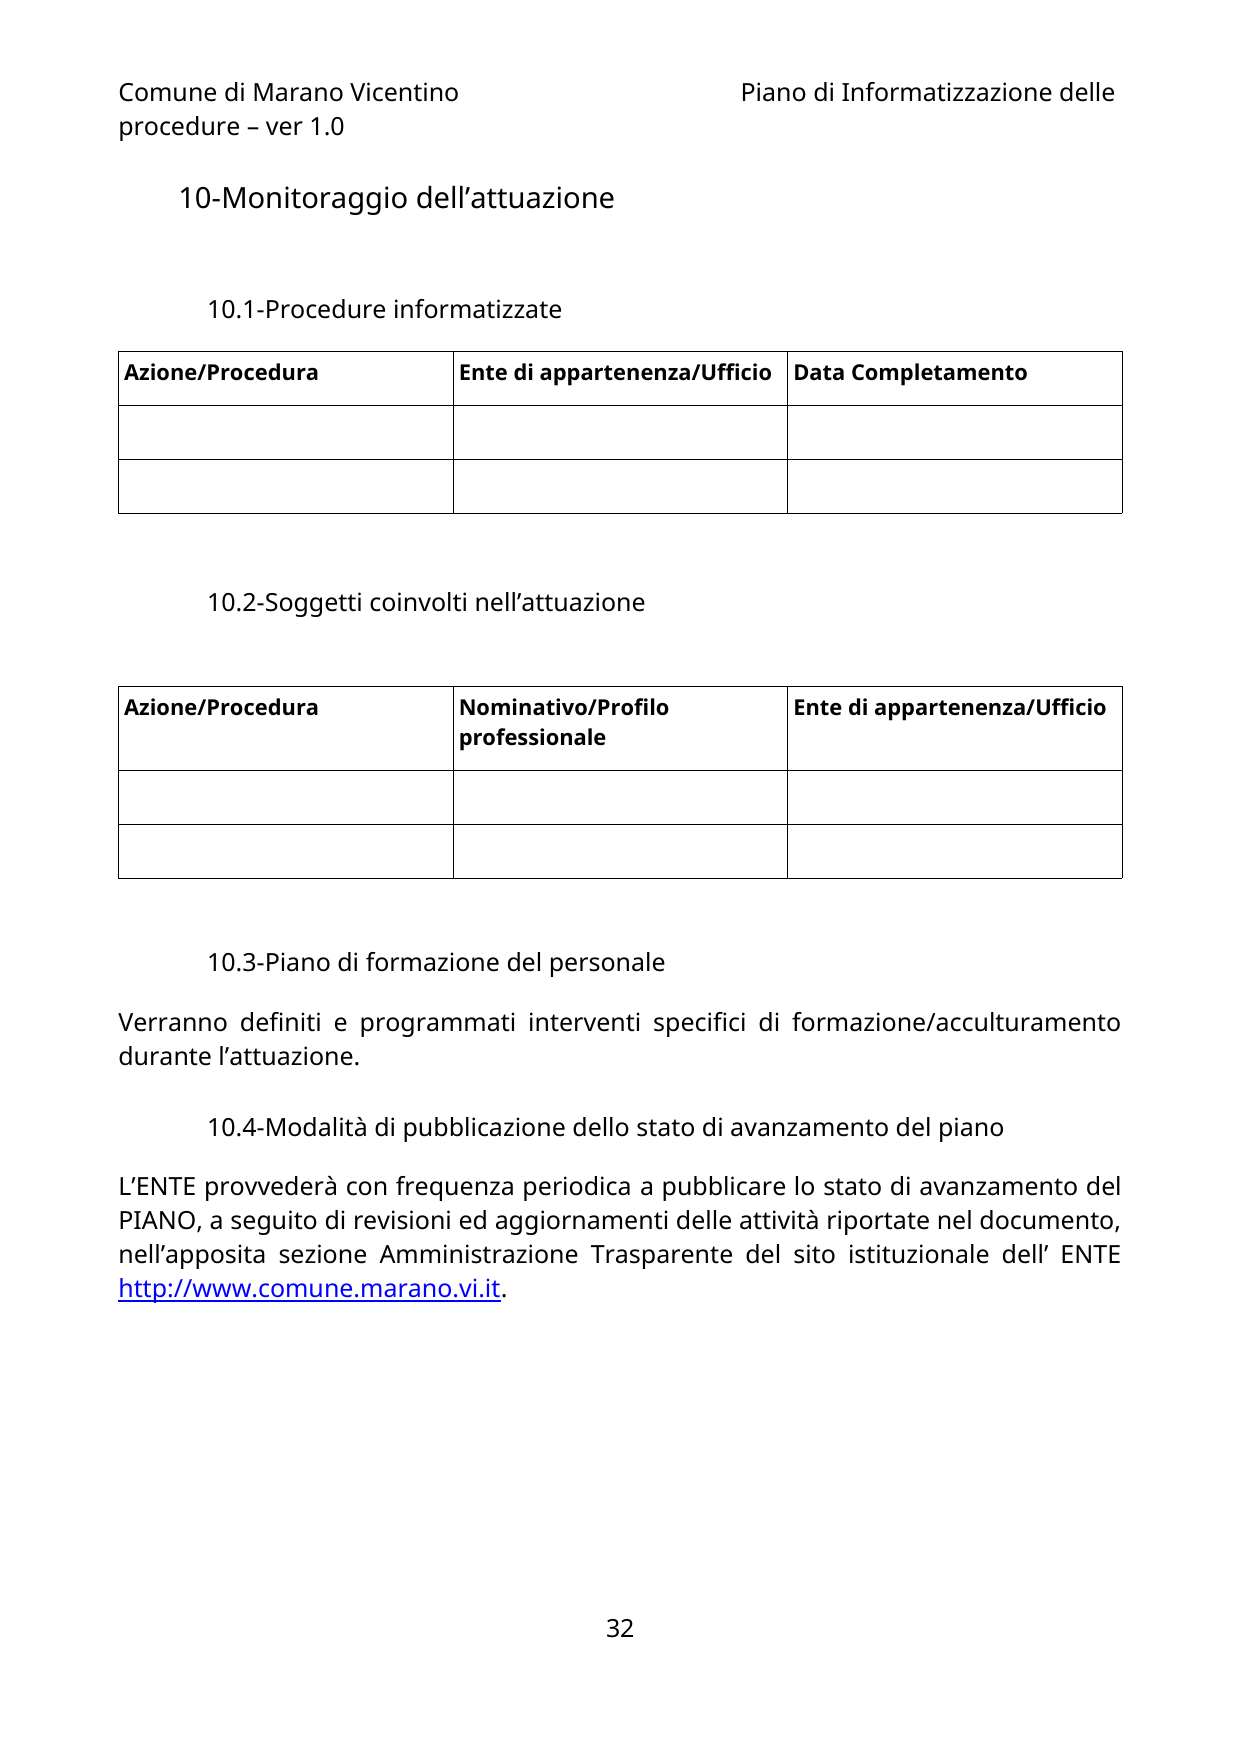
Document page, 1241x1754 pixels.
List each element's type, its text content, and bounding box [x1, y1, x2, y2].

subtitle Monitoraggio dell’attuazione [178, 177, 1122, 217]
subtitle Procedure informatizzate [207, 292, 1122, 326]
table_header Azione/Procedura [119, 687, 453, 770]
table_cell [788, 825, 1122, 878]
table_cell [119, 771, 453, 824]
table_cell [788, 406, 1122, 459]
table_cell [788, 771, 1122, 824]
table_header Ente di appartenenza/Ufficio [788, 687, 1122, 770]
table_header Nominativo/Profilo professionale [454, 687, 787, 770]
table_header Ente di appartenenza/Ufficio [454, 352, 787, 405]
table_cell [119, 460, 453, 513]
table_cell [454, 460, 787, 513]
table_cell [454, 406, 787, 459]
table_cell [119, 406, 453, 459]
text Verranno definiti e programmati interventi specifici di formazione/acculturamento durante l’attuazione. [118, 1004, 1122, 1072]
subtitle Soggetti coinvolti nell’attuazione [207, 584, 1122, 619]
subtitle Modalità di pubblicazione dello stato di avanzamento del piano [207, 1110, 1122, 1144]
subtitle Piano di formazione del personale [207, 945, 1122, 979]
table_cell [454, 771, 787, 824]
table_header Data Completamento [788, 352, 1122, 405]
text L’ENTE provvederà con frequenza periodica a pubblicare lo stato di avanzamento del PIANO, a seguito di revisioni ed aggiornamenti delle attività riportate nel documento, nell’apposita sezione Amministrazione Trasparente del sito istituzionale dell’ ENTE http://www.comune.marano.vi.it. [118, 1169, 1122, 1305]
table_cell [788, 460, 1122, 513]
table_cell [454, 825, 787, 878]
table_cell [119, 825, 453, 878]
table_header Azione/Procedura [119, 352, 453, 405]
